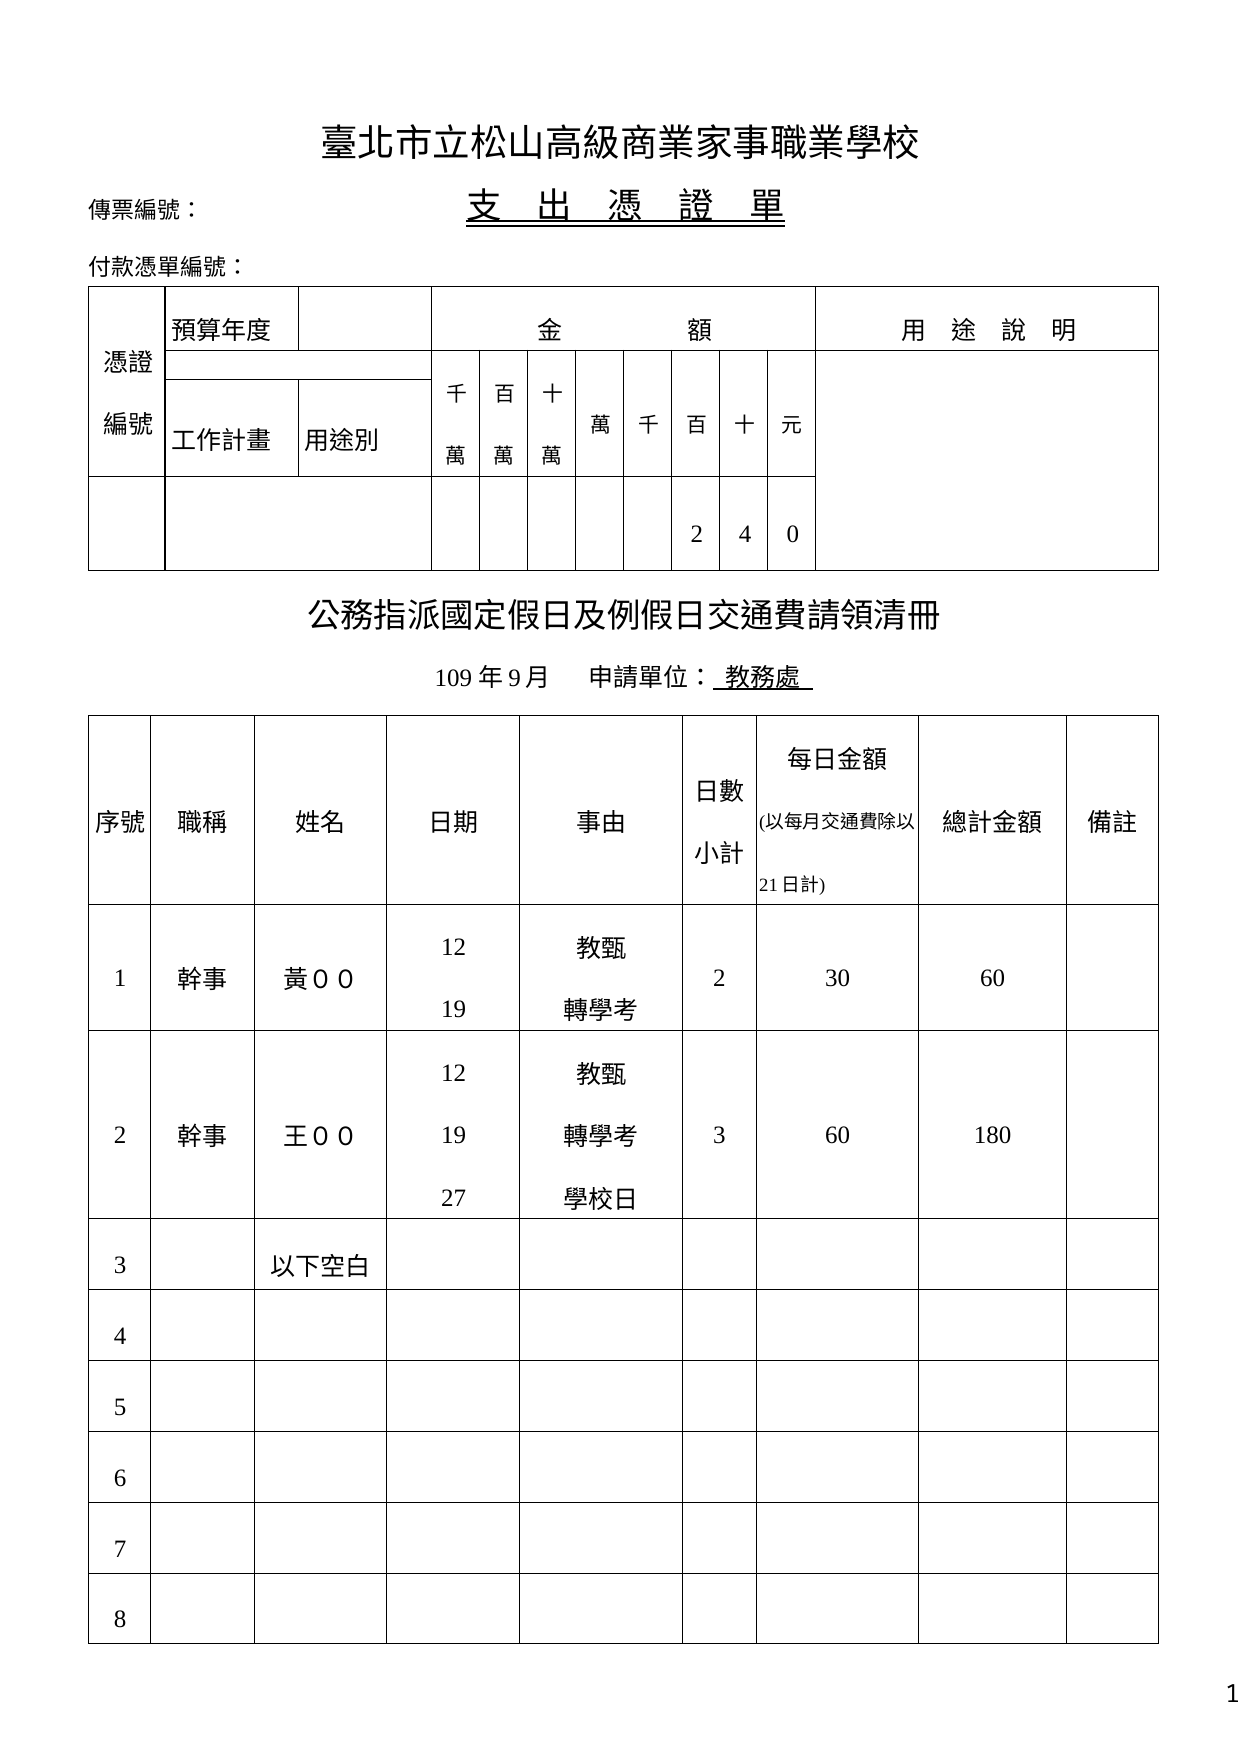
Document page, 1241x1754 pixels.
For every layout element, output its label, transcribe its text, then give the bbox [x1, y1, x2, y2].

table_cell [1067, 1432, 1158, 1502]
table_cell [1067, 1574, 1158, 1643]
table_cell 12 19 [387, 905, 519, 1030]
table_cell [919, 1432, 1066, 1502]
table_cell 30 [757, 905, 918, 1030]
table_cell 總計金額 [919, 716, 1066, 904]
table_cell [1067, 1031, 1158, 1218]
table_cell [816, 351, 1158, 570]
table_cell [528, 477, 575, 570]
text 付款憑單編號： [89, 223, 1152, 286]
table_cell 千 [624, 351, 671, 476]
table_cell [520, 1574, 682, 1643]
table_cell 萬 [576, 351, 623, 476]
table_cell 1 [89, 905, 150, 1030]
table_cell 百萬 [480, 351, 527, 476]
table_cell [520, 1503, 682, 1572]
table_header [299, 287, 431, 349]
table_cell 職稱 [151, 716, 254, 904]
table_cell [520, 1219, 682, 1289]
table_cell 每日金額 (以每月交通費除以21日計) [757, 716, 918, 904]
table_header 用 途 說 明 [816, 287, 1158, 349]
table_cell 日數 小計 [683, 716, 756, 904]
table_cell [520, 1290, 682, 1360]
table_cell 十 [720, 351, 767, 476]
table_cell [151, 1361, 254, 1431]
table_cell [432, 477, 479, 570]
table_cell 180 [919, 1031, 1066, 1218]
table_cell 以下空白 [255, 1219, 386, 1289]
table_cell 幹事 [151, 1031, 254, 1218]
table_cell 2 [672, 477, 719, 570]
table_cell 公務指派國定假日及例假日交通費請領清冊 109 年9月 申請單位： 教務處 [89, 571, 1159, 715]
table_cell [387, 1361, 519, 1431]
table_cell 3 [89, 1219, 150, 1289]
table_cell [255, 1290, 386, 1360]
table_header 預算年度 [166, 287, 298, 349]
table_cell 十萬 [528, 351, 575, 476]
table_cell 教甄 轉學考 學校日 [520, 1031, 682, 1218]
table_cell 12 19 27 [387, 1031, 519, 1218]
table_cell [757, 1290, 918, 1360]
table_cell [255, 1574, 386, 1643]
table_cell 黃００ [255, 905, 386, 1030]
table_cell [919, 1361, 1066, 1431]
table_cell 備註 [1067, 716, 1158, 904]
text 臺北市立松山高級商業家事職業學校 [89, 98, 1152, 161]
table_cell 千萬 [432, 351, 479, 476]
table_header 金 額 [432, 287, 815, 349]
table_cell [520, 1432, 682, 1502]
table_cell [151, 1219, 254, 1289]
table_cell [1067, 905, 1158, 1030]
table_cell [151, 1290, 254, 1360]
table_cell 幹事 [151, 905, 254, 1030]
table_cell [387, 1503, 519, 1572]
table_cell [624, 477, 671, 570]
table_cell [919, 1574, 1066, 1643]
table_cell 60 [919, 905, 1066, 1030]
table_cell [387, 1574, 519, 1643]
table_cell [683, 1290, 756, 1360]
text 傳票編號： 支 出 憑 證 單 [89, 161, 1152, 223]
table_cell [757, 1432, 918, 1502]
table_cell 2 [89, 1031, 150, 1218]
table_cell 3 [683, 1031, 756, 1218]
table_cell 5 [89, 1361, 150, 1431]
table_cell 8 [89, 1574, 150, 1643]
table_cell [1067, 1219, 1158, 1289]
table_cell [919, 1503, 1066, 1572]
table_cell [683, 1432, 756, 1502]
table_cell [919, 1219, 1066, 1289]
table_cell 元 [768, 351, 815, 476]
table_cell 4 [720, 477, 767, 570]
table_cell [757, 1361, 918, 1431]
table_cell 2 [683, 905, 756, 1030]
table_cell [255, 1503, 386, 1572]
table_cell [1067, 1503, 1158, 1572]
table_cell [757, 1503, 918, 1572]
table_cell [151, 1432, 254, 1502]
table_cell 事由 [520, 716, 682, 904]
table_cell [520, 1361, 682, 1431]
table_cell [919, 1290, 1066, 1360]
table_cell 6 [89, 1432, 150, 1502]
table_cell 4 [89, 1290, 150, 1360]
table_cell 7 [89, 1503, 150, 1572]
table_cell [255, 1361, 386, 1431]
table_cell [89, 477, 164, 570]
table_cell [387, 1432, 519, 1502]
table_cell [255, 1432, 386, 1502]
table_cell [151, 1574, 254, 1643]
table_cell 百 [672, 351, 719, 476]
table_cell 姓名 [255, 716, 386, 904]
table_header 憑證 編號 [89, 287, 164, 476]
table_cell [576, 477, 623, 570]
table_cell [683, 1219, 756, 1289]
table_cell [757, 1219, 918, 1289]
table_cell [757, 1574, 918, 1643]
table_cell 60 [757, 1031, 918, 1218]
table_cell [683, 1503, 756, 1572]
table_cell [683, 1574, 756, 1643]
table_cell [480, 477, 527, 570]
table_cell [387, 1290, 519, 1360]
table_cell 教甄 轉學考 [520, 905, 682, 1030]
table_cell [1067, 1290, 1158, 1360]
table_cell 工作計畫 [166, 380, 298, 476]
table_cell 序號 [89, 716, 150, 904]
table_cell [151, 1503, 254, 1572]
table_cell [683, 1361, 756, 1431]
table_cell 預算科目 [166, 351, 431, 379]
table_cell [166, 477, 431, 570]
table_cell 日期 [387, 716, 519, 904]
table_cell 王００ [255, 1031, 386, 1218]
table_cell [387, 1219, 519, 1289]
table_cell 0 [768, 477, 815, 570]
table_cell 用途別 [299, 380, 431, 476]
table_cell [1067, 1361, 1158, 1431]
